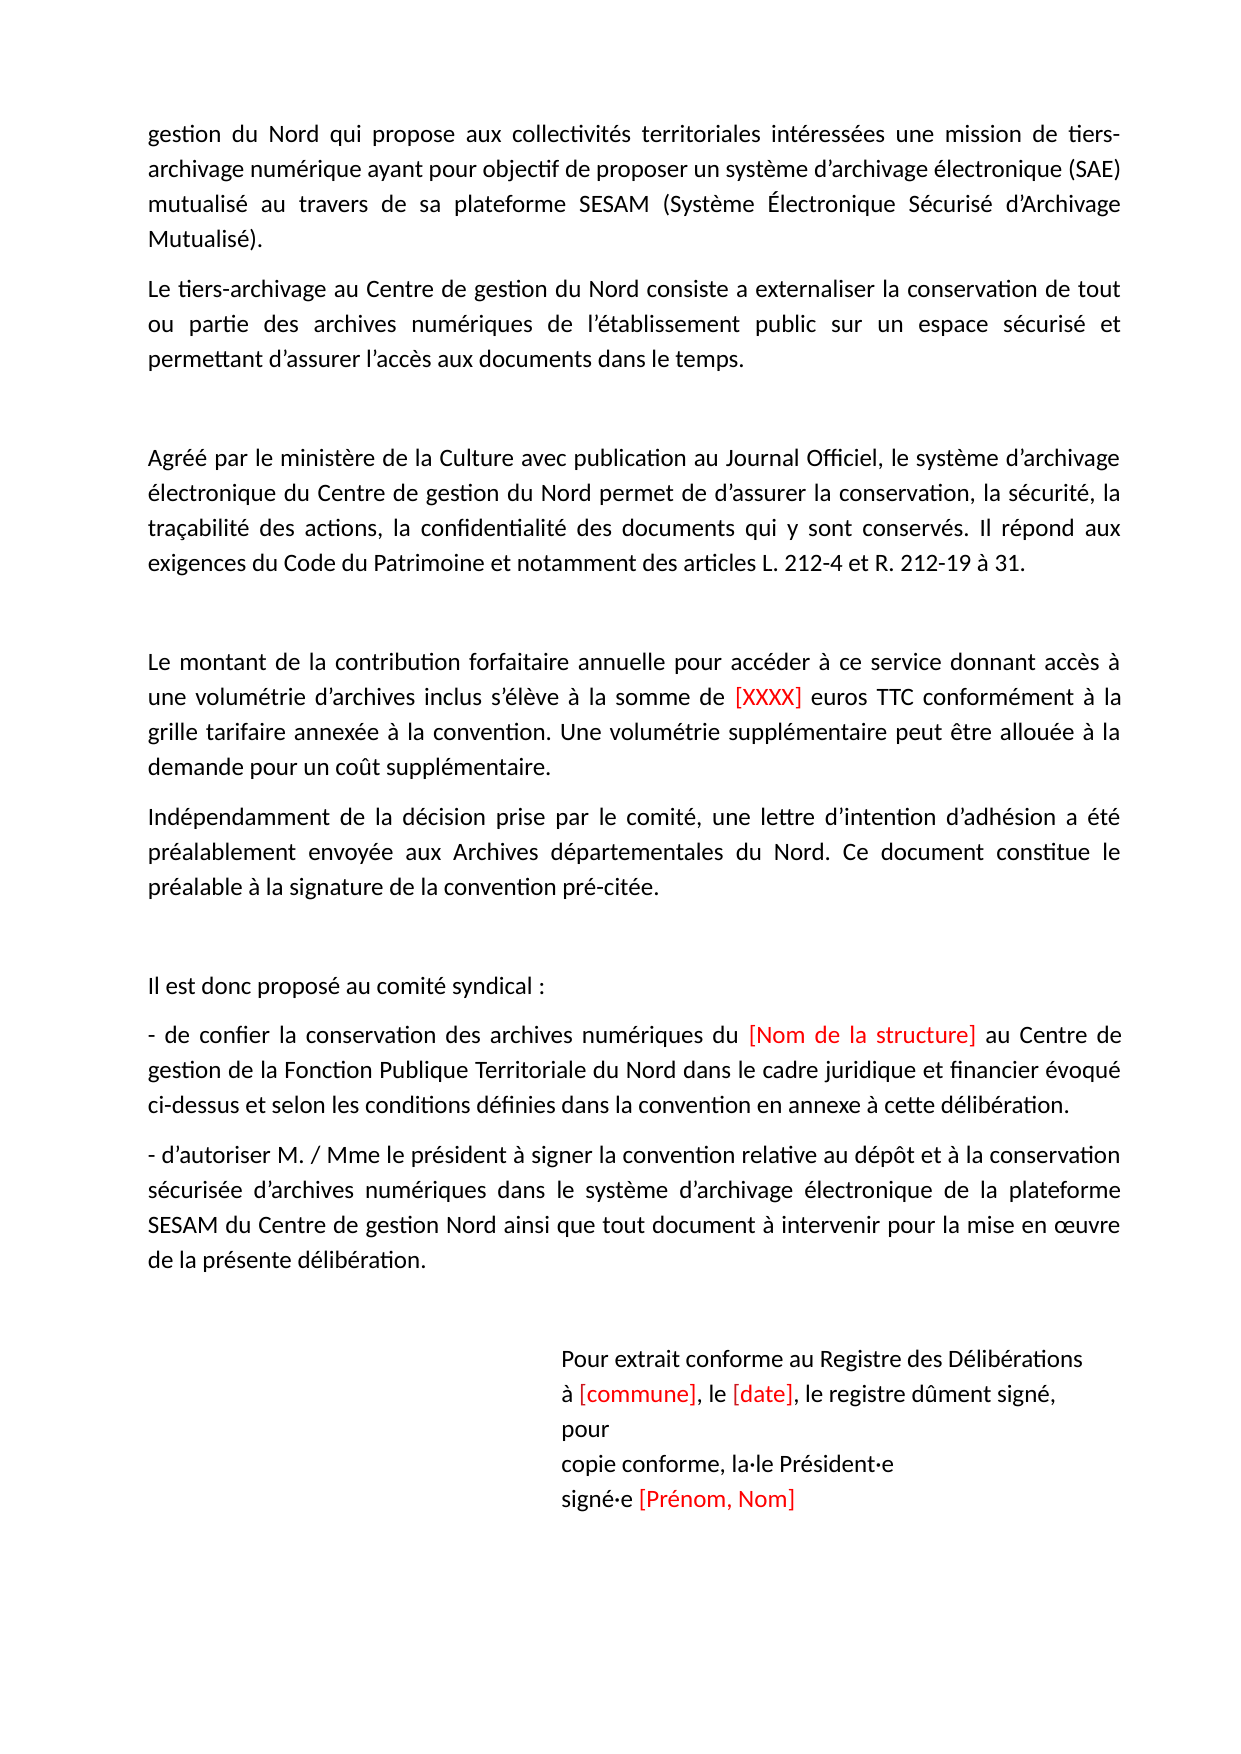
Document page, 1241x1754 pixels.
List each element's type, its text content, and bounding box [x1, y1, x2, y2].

text Pour extrait conforme au Registre des Délibérations [118, 1343, 1122, 1374]
text pour [118, 1413, 1122, 1444]
text Indépendamment de la décision prise par le comité, une lettre d’intention d’adhésion a été préalablement envoyée aux Archives départementales du Nord. Ce document constitue le préalable à la signature de la convention pré-citée. [148, 801, 1122, 901]
text Agréé par le ministère de la Culture avec publication au Journal Officiel, le système d’archivage électronique du Centre de gestion du Nord permet de d’assurer la conservation, la sécurité, la traçabilité des actions, la confidentialité des documents qui y sont conservés. Il répond aux exigences du Code du Patrimoine et notamment des articles L. 212-4 et R. 212-19 à 31. [148, 442, 1122, 577]
text Le montant de la contribution forfaitaire annuelle pour accéder à ce service donnant accès à une volumétrie d’archives inclus s’élève à la somme de [XXXX] euros TTC conformément à la grille tarifaire annexée à la convention. Une volumétrie supplémentaire peut être allouée à la demande pour un coût supplémentaire. [148, 646, 1122, 782]
text Il est donc proposé au comité syndical : [148, 970, 1122, 1000]
text - de confier la conservation des archives numériques du [Nom de la structure] au Centre de gestion de la Fonction Publique Territoriale du Nord dans le cadre juridique et financier évoqué ci-dessus et selon les conditions définies dans la convention en annexe à cette délibération. [148, 1019, 1122, 1120]
text - d’autoriser M. / Mme le président à signer la convention relative au dépôt et à la conservation sécurisée d’archives numériques dans le système d’archivage électronique de la plateforme SESAM du Centre de gestion Nord ainsi que tout document à intervenir pour la mise en œuvre de la présente délibération. [148, 1139, 1122, 1274]
text gestion du Nord qui propose aux collectivités territoriales intéressées une mission de tiers-archivage numérique ayant pour objectif de proposer un système d’archivage électronique (SAE) mutualisé au travers de sa plateforme SESAM (Système Électronique Sécurisé d’Archivage Mutualisé). [148, 118, 1122, 254]
text à [commune], le [date], le registre dûment signé, [118, 1378, 1122, 1409]
text signé·e [Prénom, Nom] [118, 1483, 1122, 1514]
text Le tiers-archivage au Centre de gestion du Nord consiste a externaliser la conservation de tout ou partie des archives numériques de l’établissement public sur un espace sécurisé et permettant d’assurer l’accès aux documents dans le temps. [148, 273, 1122, 373]
text copie conforme, la·le Président·e [118, 1448, 1122, 1479]
